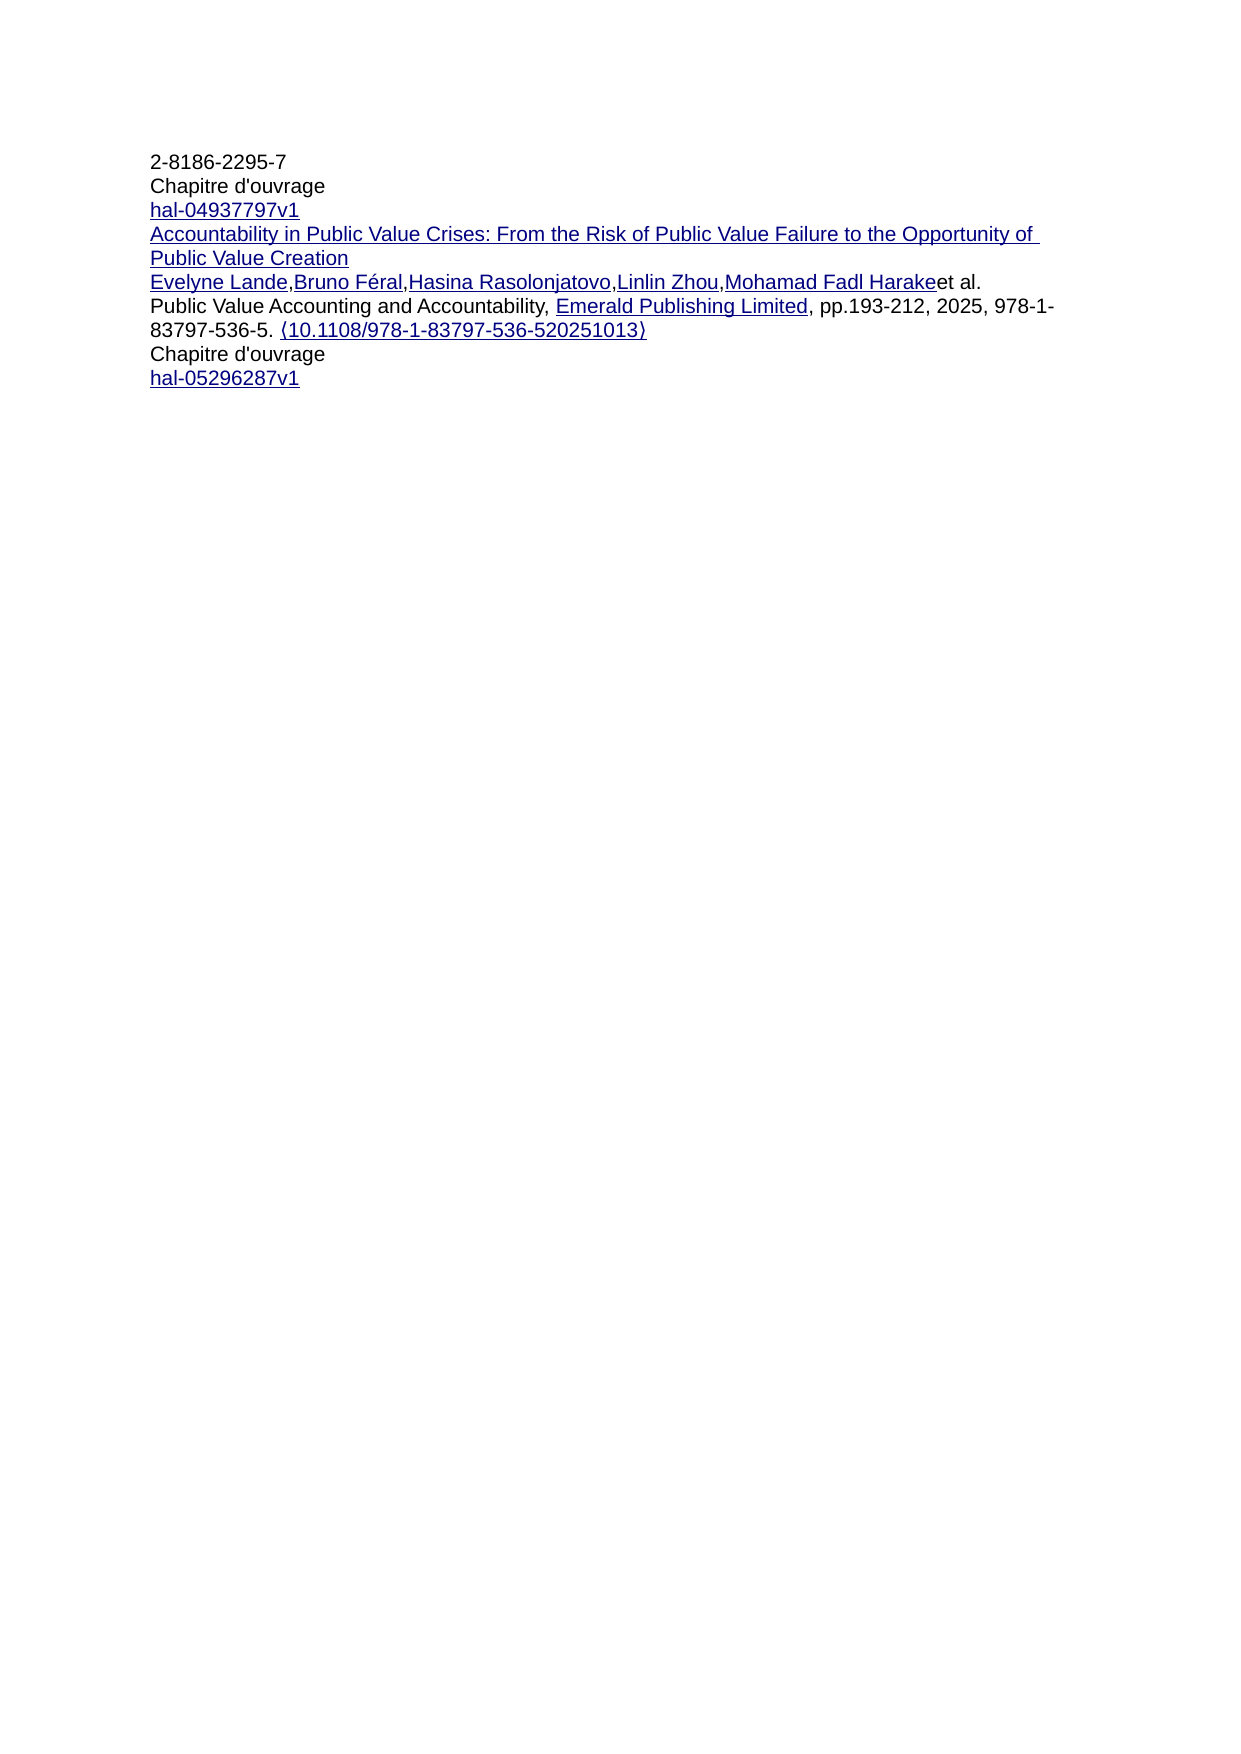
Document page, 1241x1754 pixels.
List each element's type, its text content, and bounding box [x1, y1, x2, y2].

table_header Pour en finir avec l'injonction à l'attractivité : l'intelligence territoriale comme vecteur de production de la valeur publique Olivier Coussi,Bruno Féral Bruno Lapeyronie; Arnaud Saurois; Bastien Viollet. Les évènements sportifs territoriaux. Défis et perspectives, Territorial éditions, pp.121-135, 2025, Presses universitaires du sport (PUS), 97A, 978-2-8186-2295-7 Chapitre d'ouvrage hal-04937797v1 [150, 150, 1090, 222]
table_cell Accountability in Public Value Crises: From the Risk of Public Value Failure to the Opportunity of Public Value Creation Evelyne Lande,Bruno Féral,Hasina Rasolonjatovo,Linlin Zhou,Mohamad Fadl Harakeet al. Public Value Accounting and Accountability, Emerald Publishing Limited, pp.193-212, 2025, 978-1-83797-536-5. ⟨10.1108/978-1-83797-536-520251013⟩ Chapitre d'ouvrage hal-05296287v1 [150, 222, 1090, 389]
